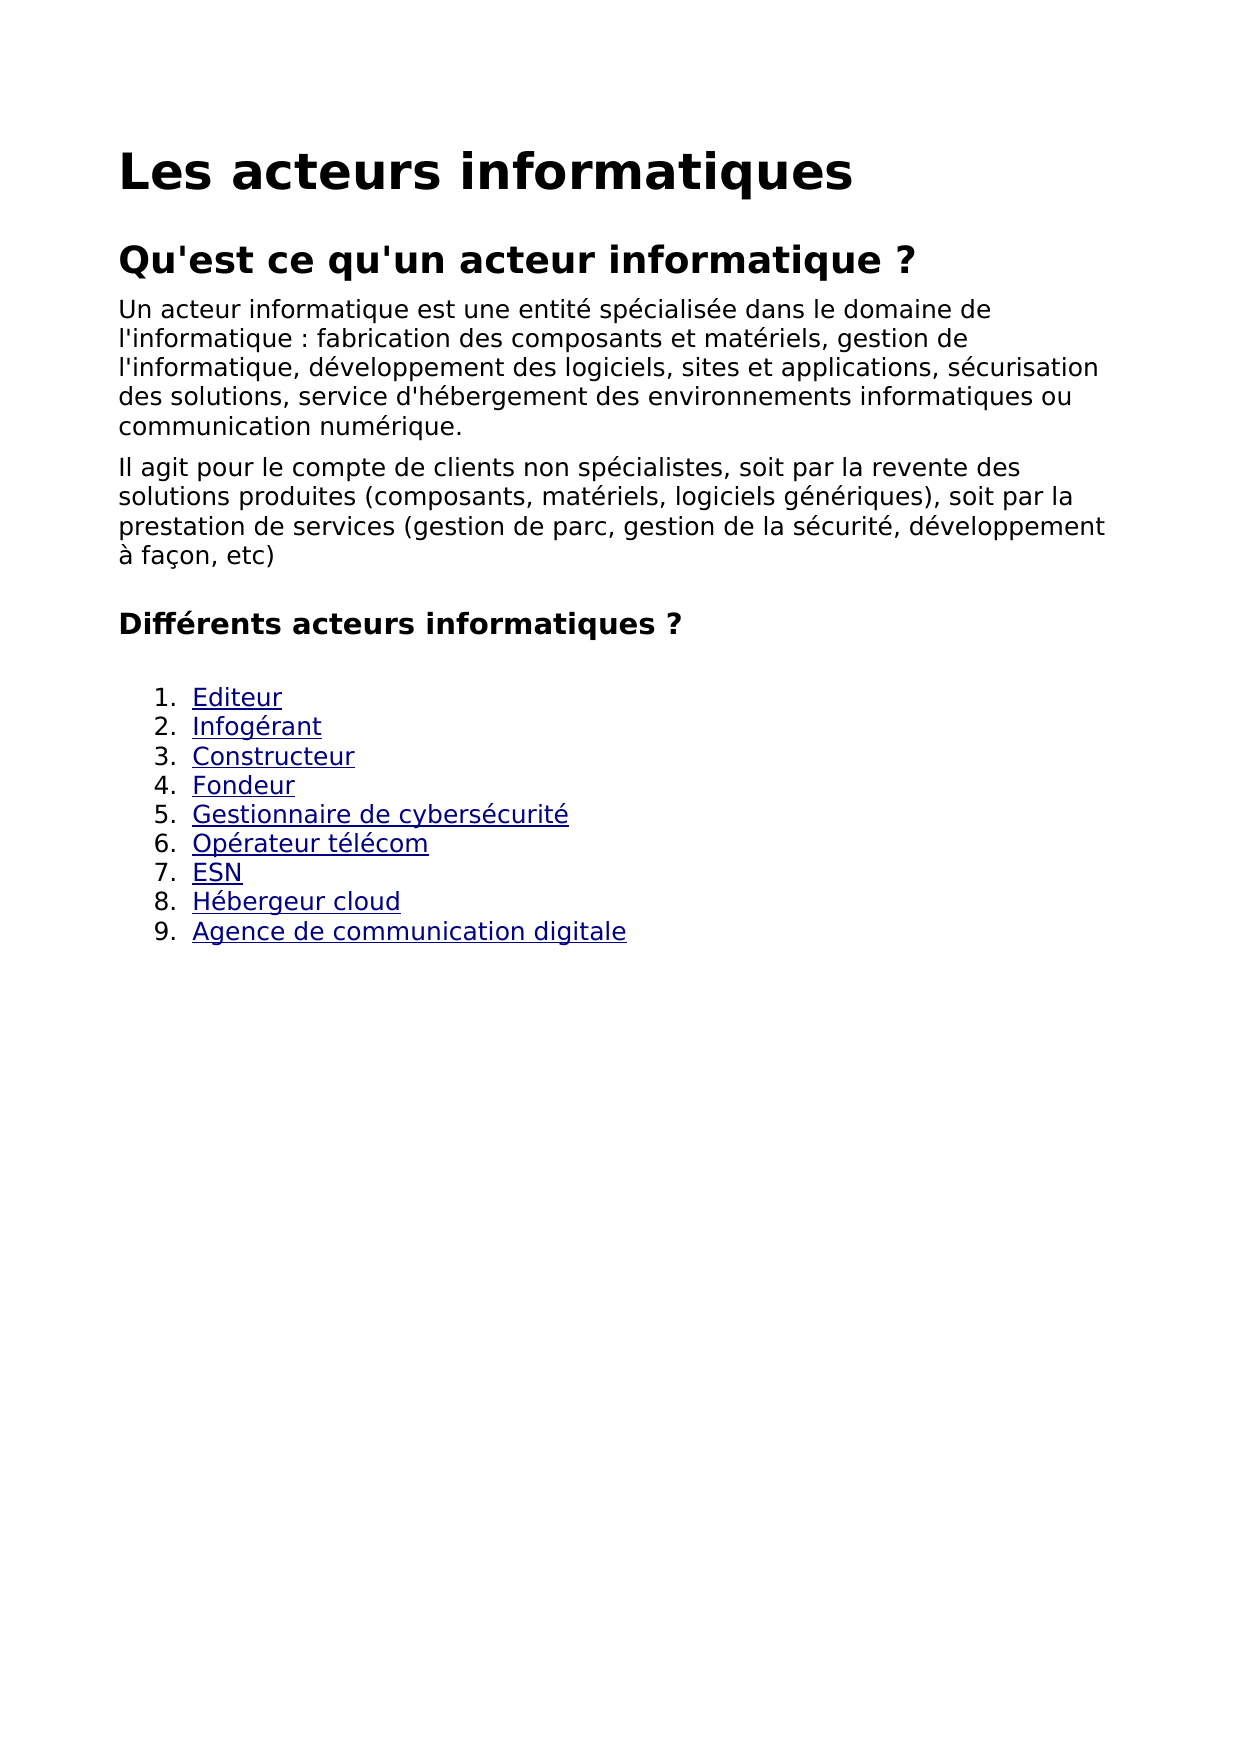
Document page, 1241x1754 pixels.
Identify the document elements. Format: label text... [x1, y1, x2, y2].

list Opérateur télécom [177, 829, 1122, 858]
list Gestionnaire de cybersécurité [177, 800, 1122, 829]
list ESN [177, 858, 1122, 888]
subtitle Les acteurs informatiques [118, 143, 1122, 201]
subtitle Différents acteurs informatiques ? [118, 607, 1122, 641]
list Editeur [177, 683, 1122, 713]
list Fondeur [177, 771, 1122, 800]
list Hébergeur cloud [177, 888, 1122, 917]
text Il agit pour le compte de clients non spécialistes, soit par la revente des solutions produites (composants, matériels, logiciels génériques), soit par la prestation de services (gestion de parc, gestion de la sécurité, développement à façon, etc) [118, 453, 1122, 570]
list Constructeur [177, 742, 1122, 771]
text Un acteur informatique est une entité spécialisée dans le domaine de l'informatique : fabrication des composants et matériels, gestion de l'informatique, développement des logiciels, sites et applications, sécurisation des solutions, service d'hébergement des environnements informatiques ou communication numérique. [118, 295, 1122, 441]
list Infogérant [177, 713, 1122, 742]
subtitle Qu'est ce qu'un acteur informatique ? [118, 239, 1122, 282]
list Agence de communication digitale [177, 917, 1122, 946]
